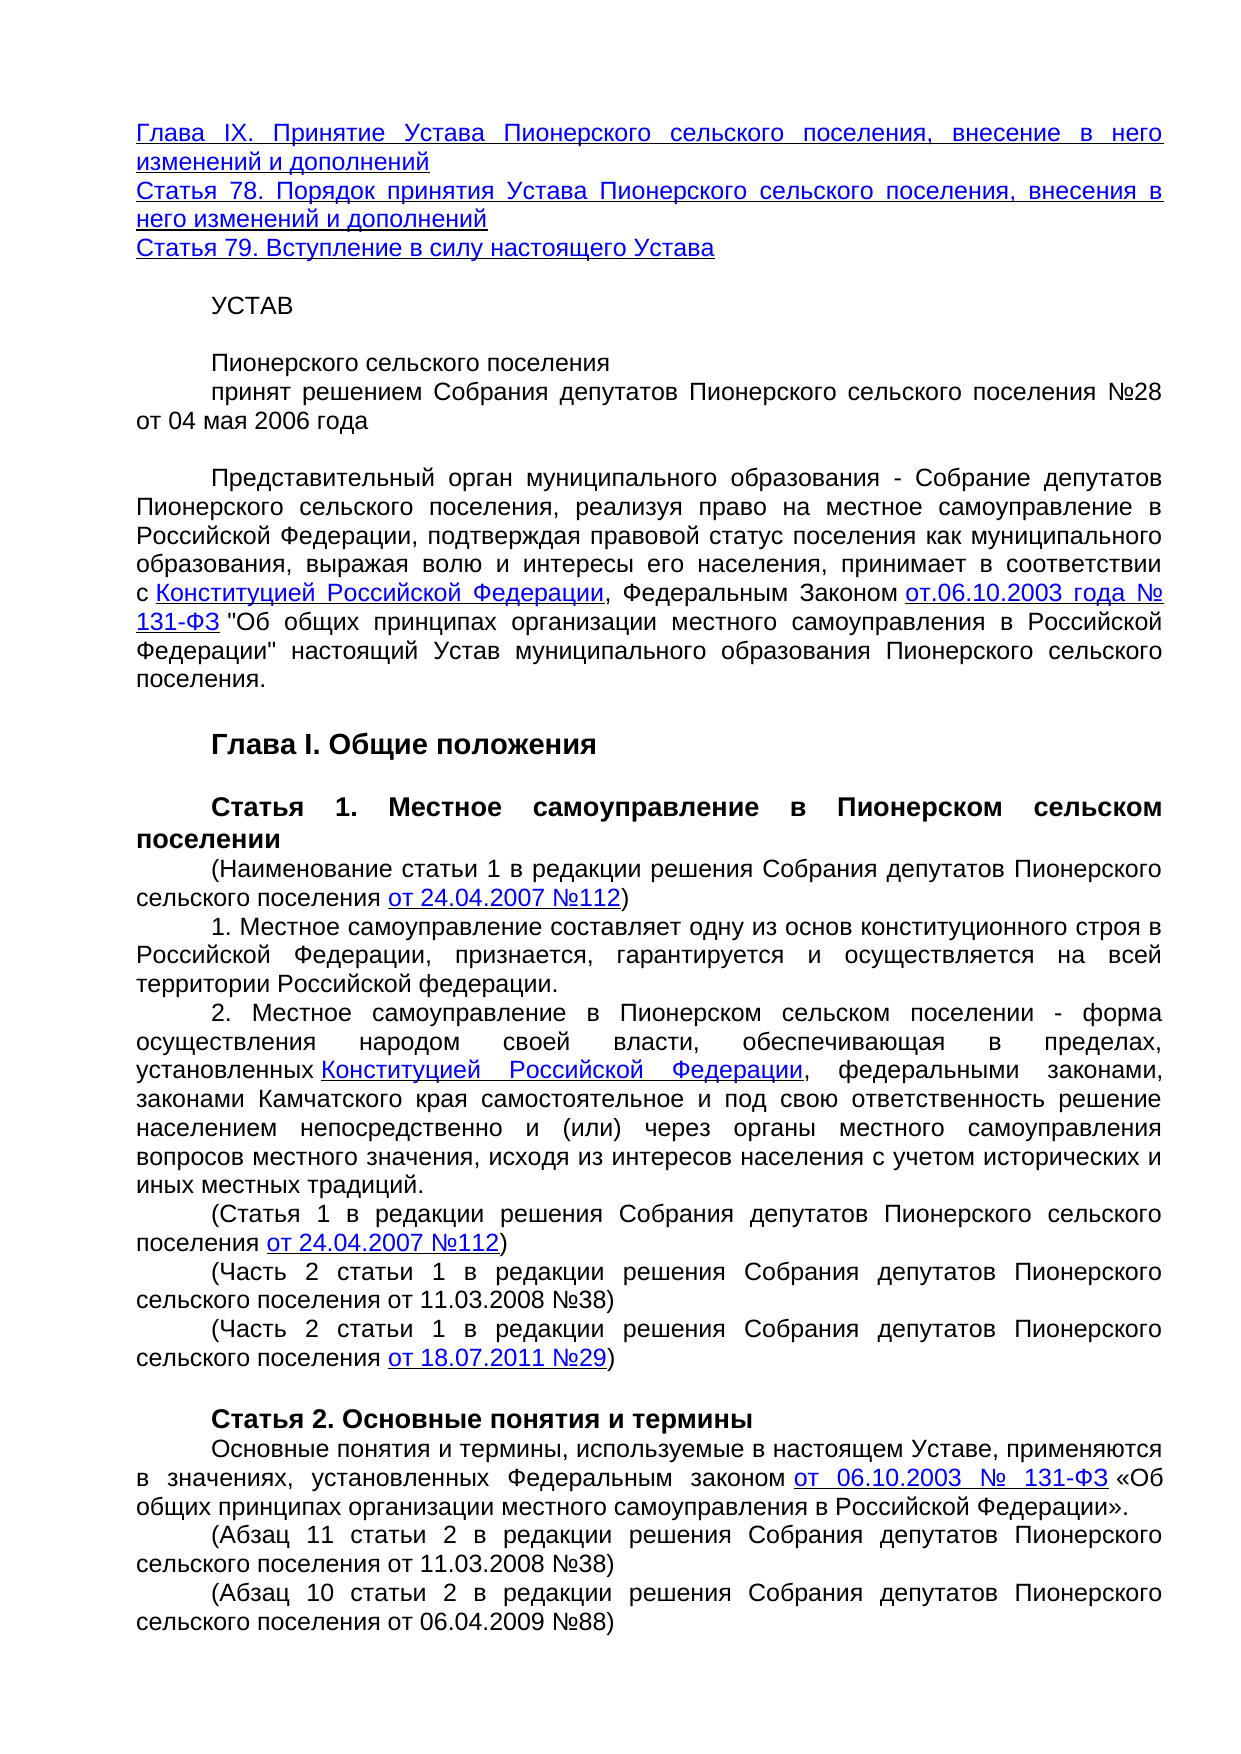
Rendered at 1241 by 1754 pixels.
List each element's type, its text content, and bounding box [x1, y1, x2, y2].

text 2. Местное самоуправление в Пионерском сельском поселении - форма осуществления народом своей власти, обеспечивающая в пределах, установленных Конституцией Российской Федерации, федеральными законами, законами Камчатского края самостоятельное и под свою ответственность решение населением непосредственно и (или) через органы местного самоуправления вопросов местного значения, исходя из интересов населения с учетом исторических и иных местных традиций. [136, 998, 1163, 1199]
text Основные понятия и термины, используемые в настоящем Уставе, применяются в значениях, установленных Федеральным законом от 06.10.2003 № 131-ФЗ «Об общих принципах организации местного самоуправления в Российской Федерации». [136, 1434, 1163, 1520]
text Статья 1. Местное самоуправление в Пионерском сельском поселении [136, 791, 1163, 854]
text (Абзац 10 статьи 2 в редакции решения Собрания депутатов Пионерского сельского поселения от 06.04.2009 №88) [136, 1578, 1163, 1635]
text Статья 2. Основные понятия и термины [136, 1403, 1163, 1434]
text УСТАВ [136, 291, 1163, 319]
text 1. Местное самоуправление составляет одну из основ конституционного строя в Российской Федерации, признается, гарантируется и осуществляется на всей территории Российской федерации. [136, 911, 1163, 998]
text (Часть 2 статьи 1 в редакции решения Собрания депутатов Пионерского сельского поселения от 18.07.2011 №29) [136, 1314, 1163, 1371]
text (Наименование статьи 1 в редакции решения Собрания депутатов Пионерского сельского поселения от 24.04.2007 №112) [136, 854, 1163, 911]
text Пионерского сельского поселения [136, 348, 1163, 377]
text (Часть 2 статьи 1 в редакции решения Собрания депутатов Пионерского сельского поселения от 11.03.2008 №38) [136, 1256, 1163, 1314]
text (Абзац 11 статьи 2 в редакции решения Собрания депутатов Пионерского сельского поселения от 11.03.2008 №38) [136, 1520, 1163, 1578]
text Глава IX. Принятие Устава Пионерского сельского поселения, внесение в него [136, 118, 1163, 143]
text изменений и дополнений [136, 144, 1163, 176]
text Статья 79. Вступление в силу настоящего Устава [136, 233, 1163, 262]
text Статья 78. Порядок принятия Устава Пионерского сельского поселения, внесения в [136, 176, 1163, 201]
text принят решением Собрания депутатов Пионерского сельского поселения №28 от 04 мая 2006 года [136, 377, 1163, 434]
text Представительный орган муниципального образования - Собрание депутатов Пионерского сельского поселения, реализуя право на местное самоуправление в Российской Федерации, подтверждая правовой статус поселения как муниципального образования, выражая волю и интересы его населения, принимает в соответствии с Конституцией Российской Федерации, Федеральным Законом от.06.10.2003 года № 131-ФЗ "Об общих принципах организации местного самоуправления в Российской Федерации" настоящий Устав муниципального образования Пионерского сельского поселения. [136, 463, 1163, 693]
text Глава I. Общие положения [136, 727, 1163, 760]
text него изменений и дополнений [136, 202, 1163, 233]
text (Статья 1 в редакции решения Собрания депутатов Пионерского сельского поселения от 24.04.2007 №112) [136, 1199, 1163, 1256]
